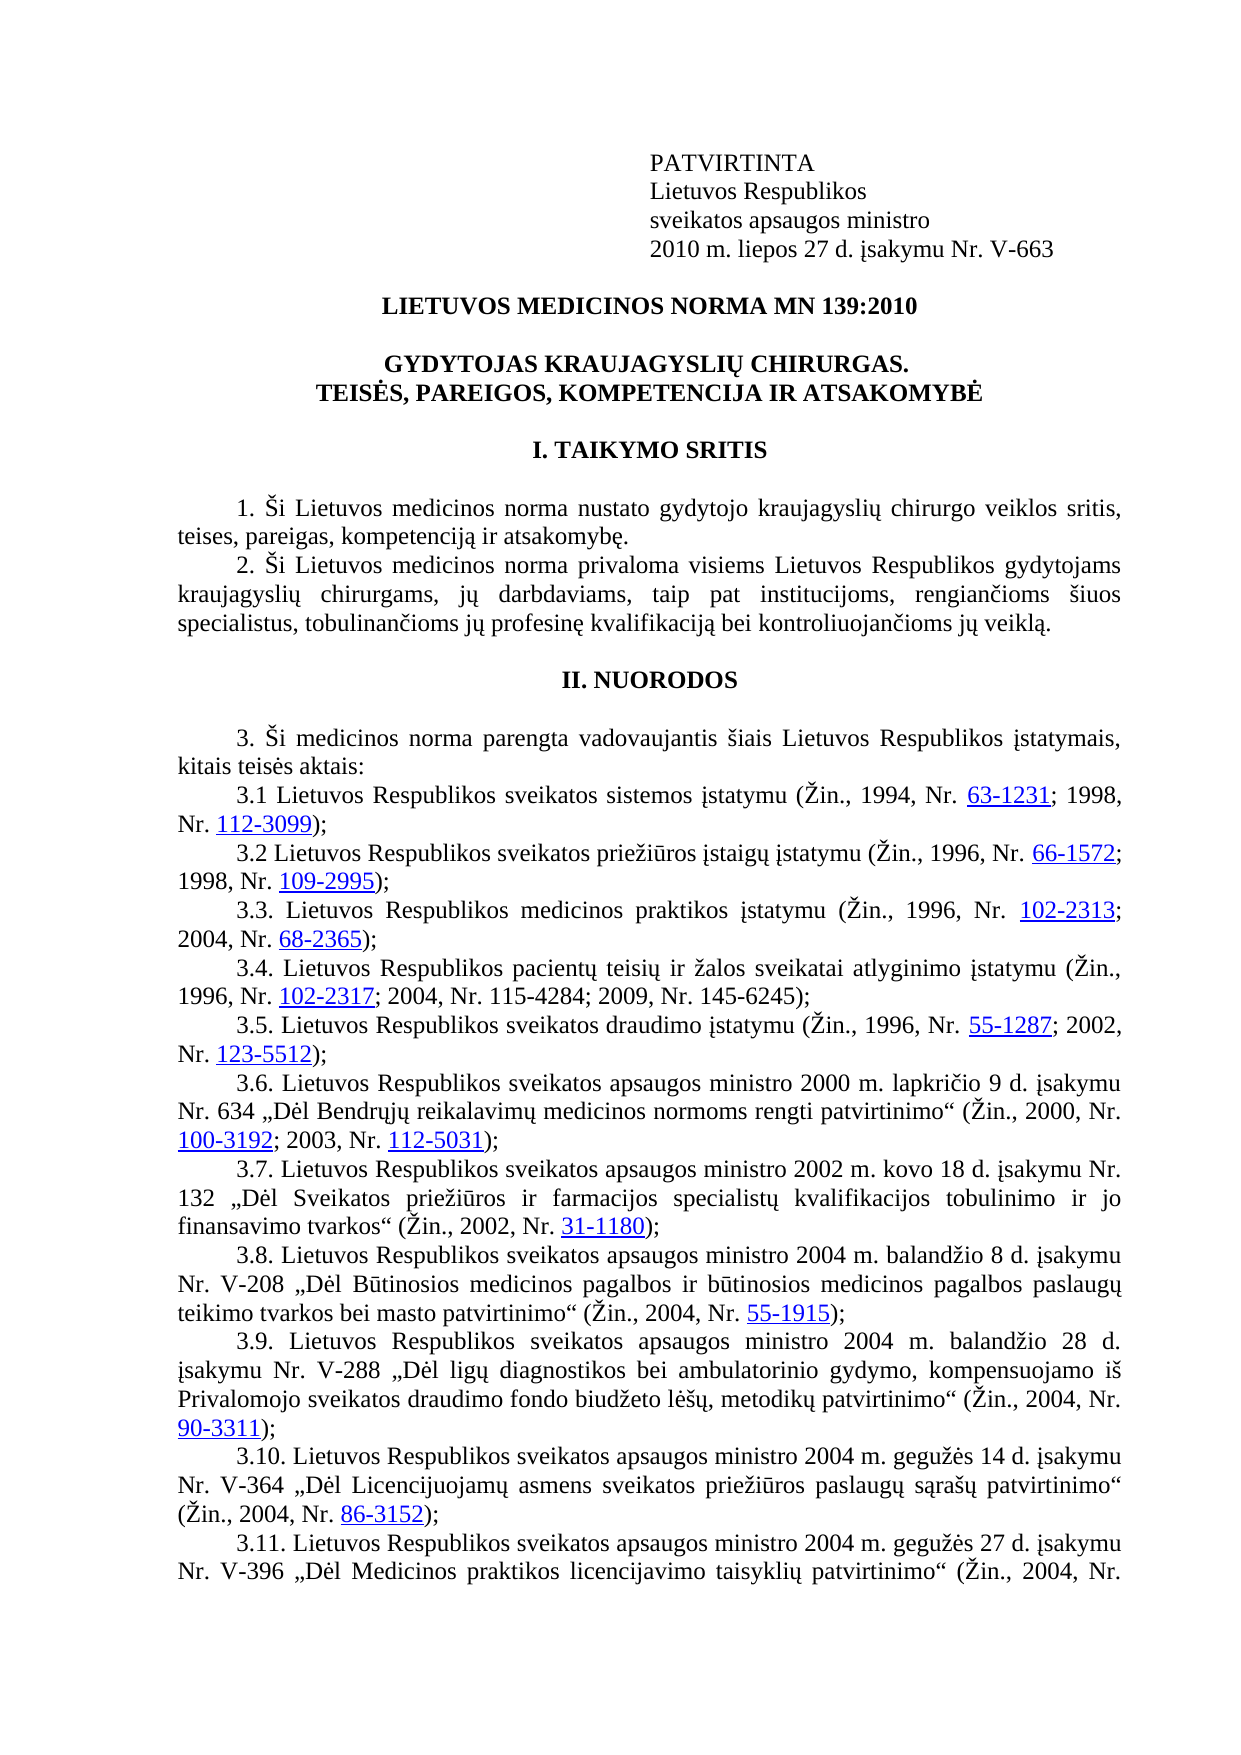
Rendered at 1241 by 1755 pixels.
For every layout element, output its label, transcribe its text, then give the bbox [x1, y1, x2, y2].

text I. TAIKYMO SRITIS [177, 435, 1122, 464]
text 3. Ši medicinos norma parengta vadovaujantis šiais Lietuvos Respublikos įstatymais, kitais teisės aktais: [177, 723, 1122, 780]
text 2010 m. liepos 27 d. įsakymu Nr. V-663 [649, 234, 1122, 263]
text PATVIRTINTA [649, 148, 1122, 176]
text 2. Ši Lietuvos medicinos norma privaloma visiems Lietuvos Respublikos gydytojams kraujagyslių chirurgams, jų darbdaviams, taip pat institucijoms, rengiančioms šiuos specialistus, tobulinančioms jų profesinę kvalifikaciją bei kontroliuojančioms jų veiklą. [177, 550, 1122, 636]
text II. nuorodos [177, 665, 1122, 694]
text 3.3. Lietuvos Respublikos medicinos praktikos įstatymu (Žin., 1996, Nr. 102-2313; 2004, Nr. 68-2365); [177, 895, 1122, 953]
text 3.1 Lietuvos Respublikos sveikatos sistemos įstatymu (Žin., 1994, Nr. 63-1231; 1998, Nr. 112-3099); [177, 780, 1122, 838]
text 3.9. Lietuvos Respublikos sveikatos apsaugos ministro 2004 m. balandžio 28 d. įsakymu Nr. V-288 „Dėl ligų diagnostikos bei ambulatorinio gydymo, kompensuojamo iš Privalomojo sveikatos draudimo fondo biudžeto lėšų, metodikų patvirtinimo“ (Žin., 2004, Nr. 90-3311); [177, 1326, 1122, 1441]
text 3.2 Lietuvos Respublikos sveikatos priežiūros įstaigų įstatymu (Žin., 1996, Nr. 66-1572; 1998, Nr. 109-2995); [177, 838, 1122, 895]
text 3.6. Lietuvos Respublikos sveikatos apsaugos ministro 2000 m. lapkričio 9 d. įsakymu Nr. 634 „Dėl Bendrųjų reikalavimų medicinos normoms rengti patvirtinimo“ (Žin., 2000, Nr. 100-3192; 2003, Nr. 112-5031); [177, 1068, 1122, 1154]
text 3.4. Lietuvos Respublikos pacientų teisių ir žalos sveikatai atlyginimo įstatymu (Žin., 1996, Nr. 102-2317; 2004, Nr. 115-4284; 2009, Nr. 145-6245); [177, 953, 1122, 1010]
text 3.8. Lietuvos Respublikos sveikatos apsaugos ministro 2004 m. balandžio 8 d. įsakymu Nr. V-208 „Dėl būtinosios medicinos pagalbos ir būtinosios medicinos pagalbos paslaugų teikimo tvarkos bei masto patvirtinimo“ (Žin., 2004, Nr. 55-1915); [177, 1240, 1122, 1326]
text sveikatos apsaugos ministro [649, 205, 1122, 234]
text 3.5. Lietuvos Respublikos sveikatos draudimo įstatymu (Žin., 1996, Nr. 55-1287; 2002, Nr. 123-5512); [177, 1010, 1122, 1068]
text LIETUVOS MEDICINOS NORMA MN 139:2010 [177, 291, 1122, 320]
text TEISĖS, PAREIGOS, KOMPETENCIJA IR ATSAKOMYBĖ [177, 378, 1122, 406]
text 1. Ši Lietuvos medicinos norma nustato gydytojo kraujagyslių chirurgo veiklos sritis, teises, pareigas, kompetenciją ir atsakomybę. [177, 493, 1122, 550]
text 3.7. Lietuvos Respublikos sveikatos apsaugos ministro 2002 m. kovo 18 d. įsakymu Nr. 132 „Dėl Sveikatos priežiūros ir farmacijos specialistų kvalifikacijos tobulinimo ir jo finansavimo tvarkos“ (Žin., 2002, Nr. 31-1180); [177, 1154, 1122, 1240]
text Lietuvos Respublikos [649, 176, 1122, 205]
text 3.10. Lietuvos Respublikos sveikatos apsaugos ministro 2004 m. gegužės 14 d. įsakymu Nr. V-364 „Dėl Licencijuojamų asmens sveikatos priežiūros paslaugų sąrašų patvirtinimo“ (Žin., 2004, Nr. 86-3152); [177, 1441, 1122, 1528]
text Gydytojas KRAUJAGYSLIŲ CHIRURGAS. [177, 349, 1122, 378]
text 3.11. Lietuvos Respublikos sveikatos apsaugos ministro 2004 m. gegužės 27 d. įsakymu Nr. V-396 „Dėl Medicinos praktikos licencijavimo taisyklių patvirtinimo“ (Žin., 2004, Nr. [177, 1528, 1122, 1585]
